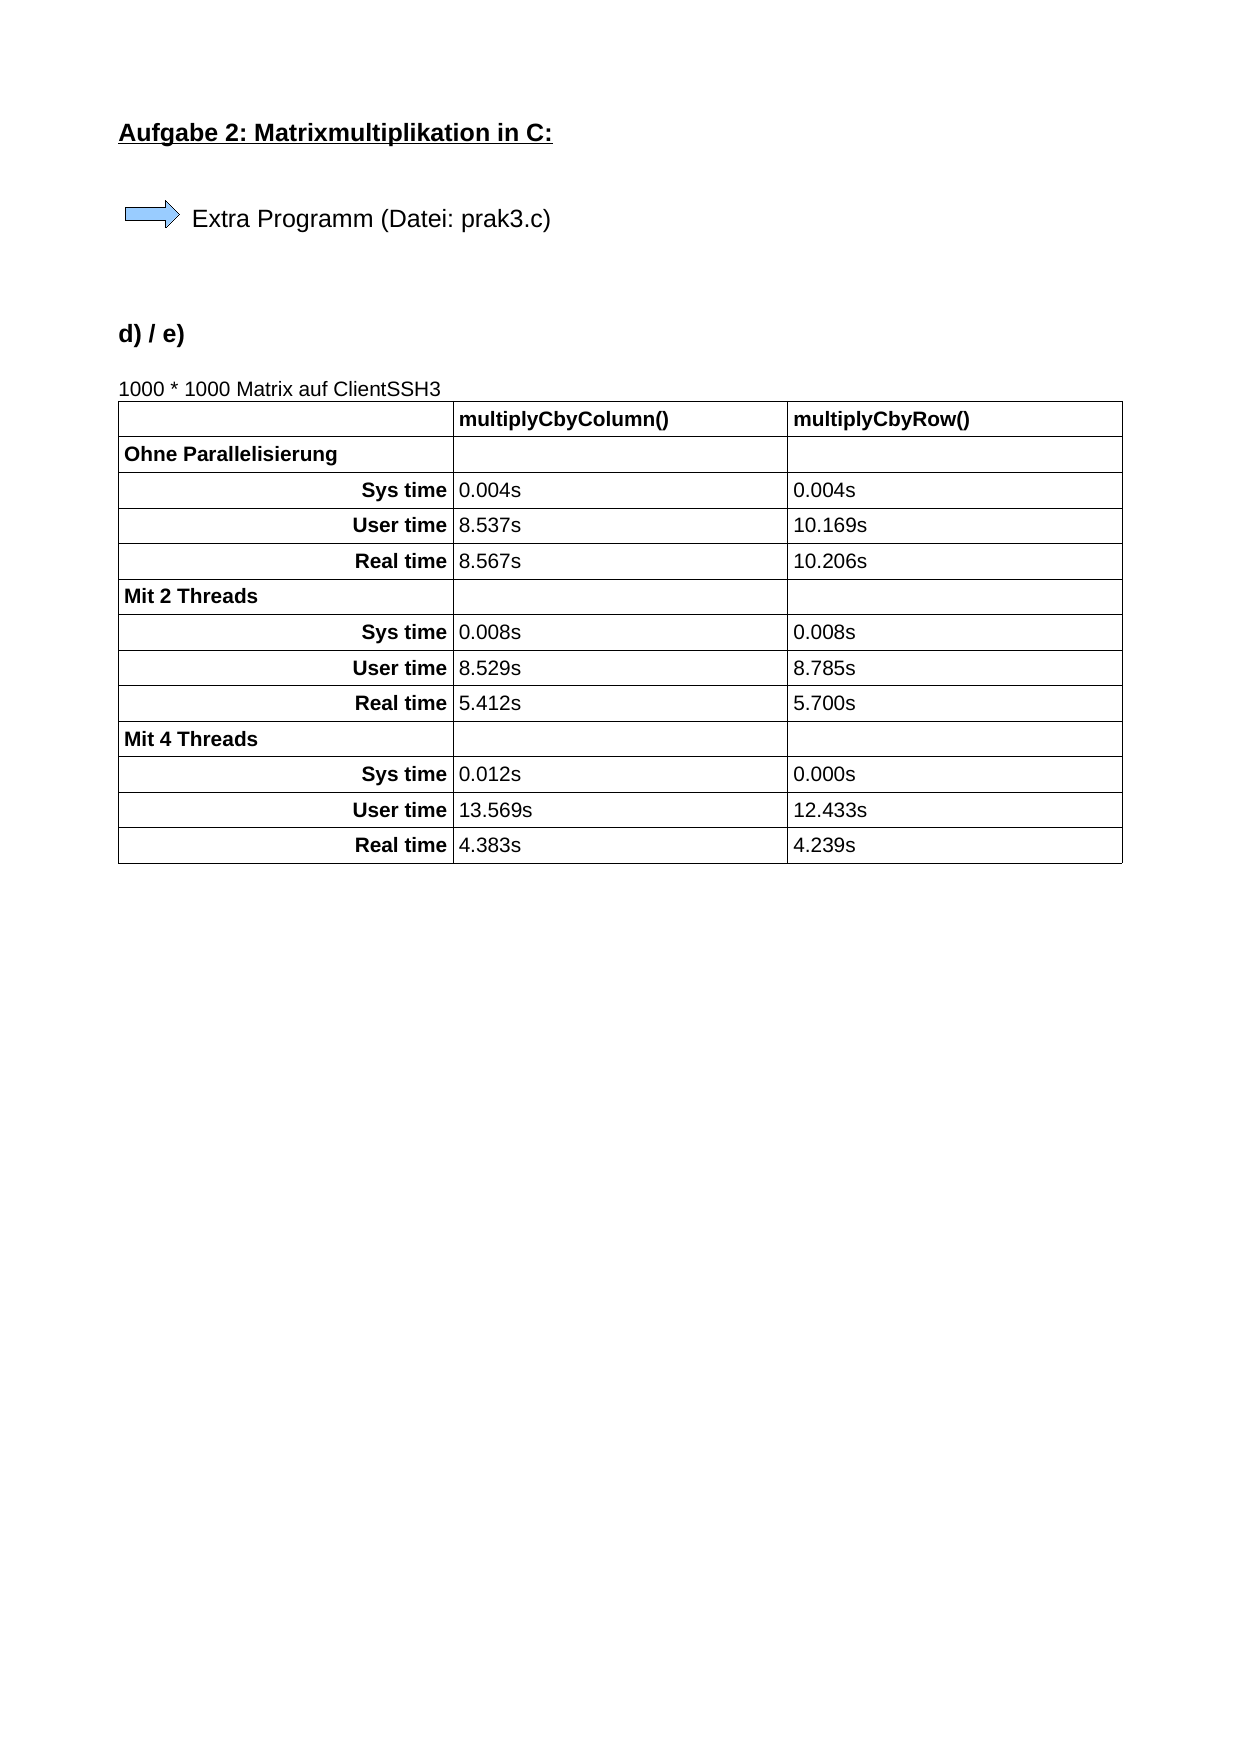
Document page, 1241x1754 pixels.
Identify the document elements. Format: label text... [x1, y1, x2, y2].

table_cell 0.008s [454, 615, 787, 649]
table_header multiplyCbyColumn() [454, 402, 787, 436]
table_cell 0.000s [788, 757, 1122, 792]
table_cell Ohne Parallelisierung [119, 437, 453, 472]
table_cell [454, 437, 787, 472]
table_cell 4.383s [454, 828, 787, 863]
text Aufgabe 2: Matrixmultiplikation in C: [118, 118, 1122, 147]
text Extra Programm (Datei: prak3.c) [118, 204, 1122, 233]
table_cell 10.169s [788, 509, 1122, 543]
table_header [119, 402, 453, 436]
table_cell User time [119, 793, 453, 827]
table_cell 5.700s [788, 686, 1122, 721]
table_cell Sys time [119, 757, 453, 792]
table_cell 13.569s [454, 793, 787, 827]
table_cell 0.012s [454, 757, 787, 792]
table_cell 0.004s [454, 473, 787, 507]
table_cell User time [119, 651, 453, 685]
table_cell 0.008s [788, 615, 1122, 649]
table_cell Real time [119, 686, 453, 721]
table_cell Real time [119, 828, 453, 863]
table_cell 12.433s [788, 793, 1122, 827]
table_header multiplyCbyRow() [788, 402, 1122, 436]
table_cell Mit 4 Threads [119, 722, 453, 756]
table_cell Sys time [119, 615, 453, 649]
table_cell 8.785s [788, 651, 1122, 685]
table_cell Sys time [119, 473, 453, 507]
table_cell [788, 722, 1122, 756]
text 1000 * 1000 Matrix auf ClientSSH3 [118, 377, 1122, 401]
table_cell 10.206s [788, 544, 1122, 578]
table_cell [454, 580, 787, 614]
table_cell 5.412s [454, 686, 787, 721]
table_cell [788, 580, 1122, 614]
table_cell [454, 722, 787, 756]
table_cell Mit 2 Threads [119, 580, 453, 614]
table_cell 8.537s [454, 509, 787, 543]
table_cell 8.567s [454, 544, 787, 578]
table_cell 0.004s [788, 473, 1122, 507]
table_cell [788, 437, 1122, 472]
table_cell 8.529s [454, 651, 787, 685]
table_cell 4.239s [788, 828, 1122, 863]
text d) / e) [118, 319, 1122, 348]
table_cell Real time [119, 544, 453, 578]
table_cell User time [119, 509, 453, 543]
